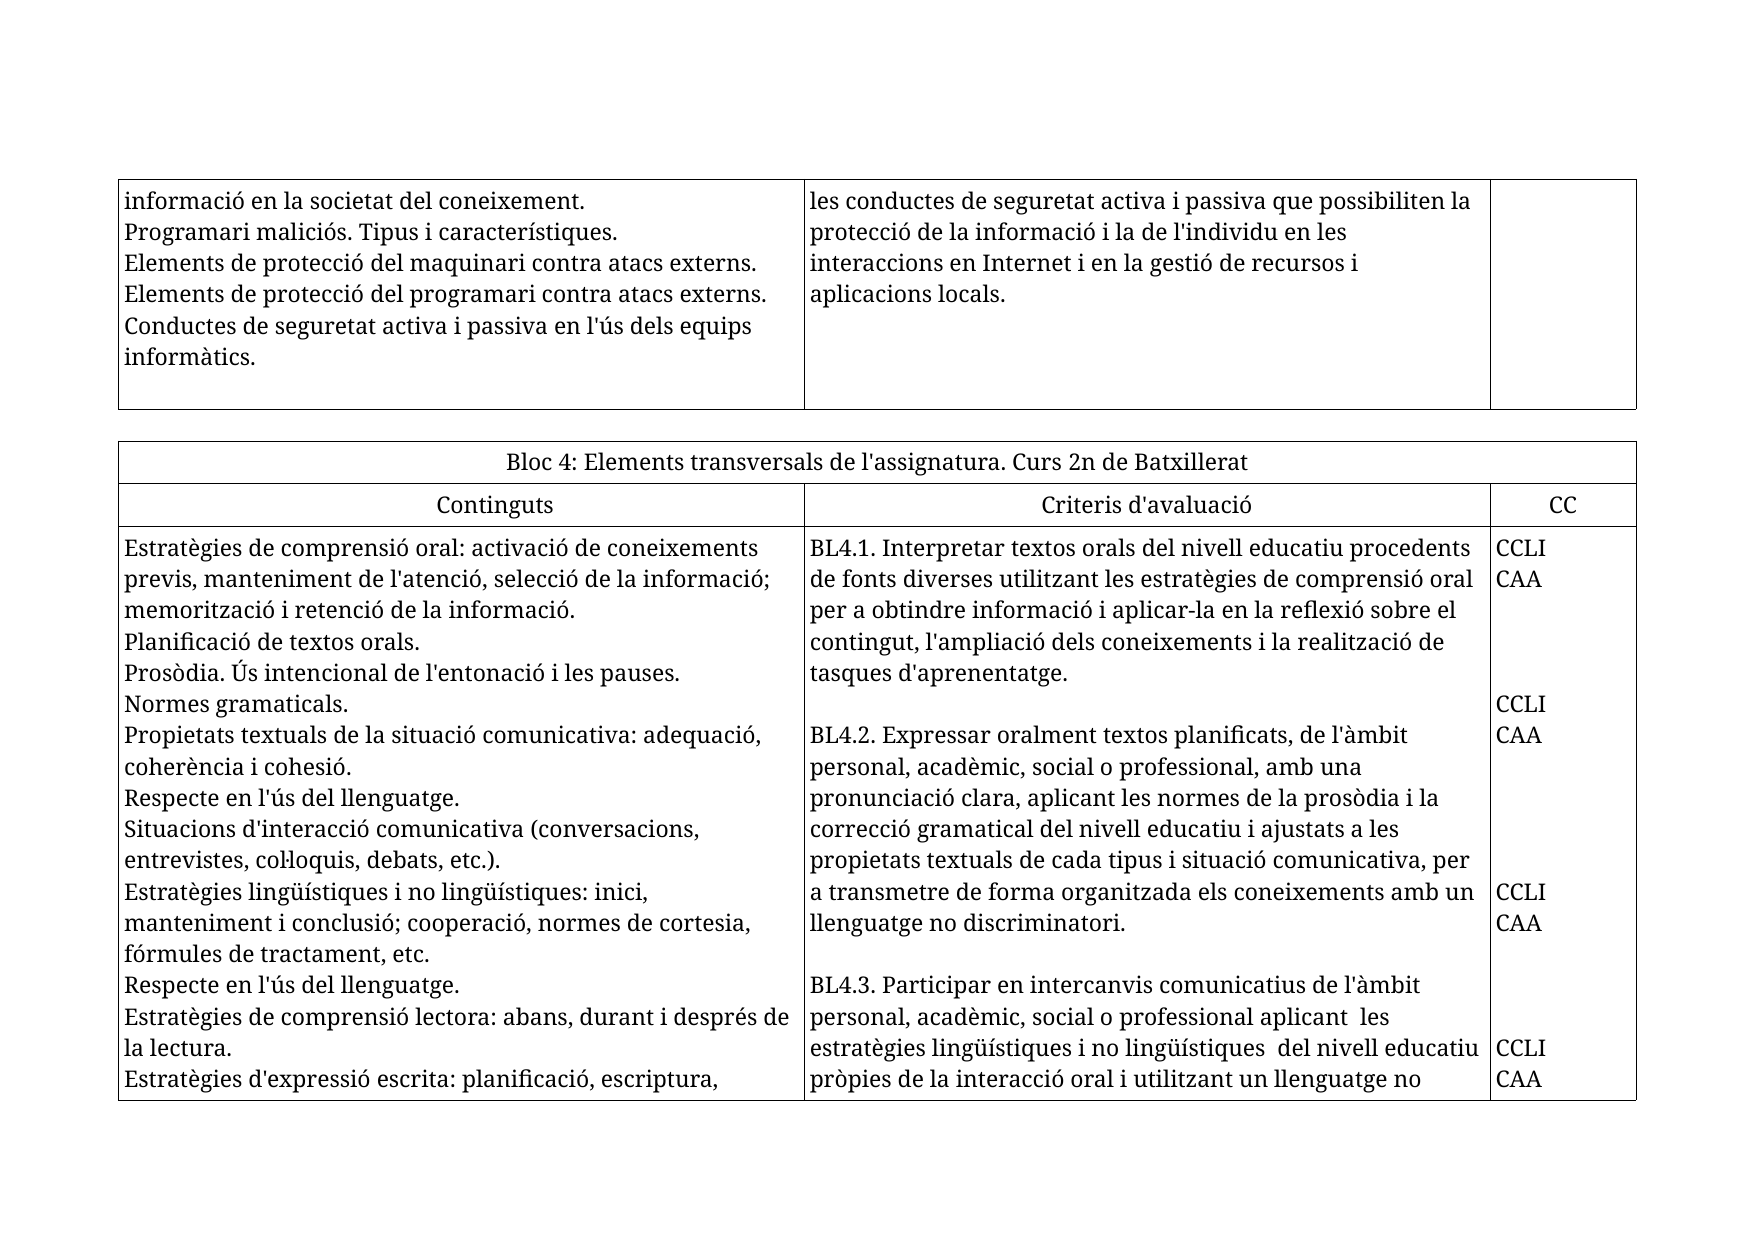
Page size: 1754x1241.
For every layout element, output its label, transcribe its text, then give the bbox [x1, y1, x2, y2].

table_header Bloc 4: Elements transversals de l'assignatura. Curs 2n de Batxillerat [119, 442, 1636, 483]
table_cell les conductes de seguretat activa i passiva que possibiliten la protecció de la informació i la de l'individu en les interaccions en Internet i en la gestió de recursos i aplicacions locals. [805, 180, 1490, 409]
table_cell Criteris d'avaluació [805, 484, 1490, 526]
table_cell BL4.1. Interpretar textos orals del nivell educatiu procedents de fonts diverses utilitzant les estratègies de comprensió oral per a obtindre informació i aplicar-la en la reflexió sobre el contingut, l'ampliació dels coneixements i la realització de tasques d'aprenentatge. BL4.2. Expressar oralment textos planificats, de l'àmbit personal, acadèmic, social o professional, amb una pronunciació clara, aplicant les normes de la prosòdia i la correcció gramatical del nivell educatiu i ajustats a les propietats textuals de cada tipus i situació comunicativa, per a transmetre de forma organitzada els coneixements amb un llenguatge no discriminatori. BL4.3. Participar en intercanvis comunicatius de l'àmbit personal, acadèmic, social o professional aplicant les estratègies lingüístiques i no lingüístiques del nivell educatiu pròpies de la interacció oral i utilitzant un llenguatge no [805, 527, 1490, 1100]
table_cell [1491, 180, 1636, 409]
table_cell CCLI CAA CCLI CAA CCLI CAA CCLI CAA [1491, 527, 1636, 1100]
table_cell Continguts [119, 484, 804, 526]
table_cell informació en la societat del coneixement. Programari maliciós. Tipus i característiques. Elements de protecció del maquinari contra atacs externs. Elements de protecció del programari contra atacs externs. Conductes de seguretat activa i passiva en l'ús dels equips informàtics. [119, 180, 804, 409]
table_cell CC [1491, 484, 1636, 526]
table_cell Estratègies de comprensió oral: activació de coneixements previs, manteniment de l'atenció, selecció de la informació; memorització i retenció de la informació. Planificació de textos orals. Prosòdia. Ús intencional de l'entonació i les pauses. Normes gramaticals. Propietats textuals de la situació comunicativa: adequació, coherència i cohesió. Respecte en l'ús del llenguatge. Situacions d'interacció comunicativa (conversacions, entrevistes, col·loquis, debats, etc.). Estratègies lingüístiques i no lingüístiques: inici, manteniment i conclusió; cooperació, normes de cortesia, fórmules de tractament, etc. Respecte en l'ús del llenguatge. Estratègies de comprensió lectora: abans, durant i després de la lectura. Estratègies d'expressió escrita: planificació, escriptura, [119, 527, 804, 1100]
